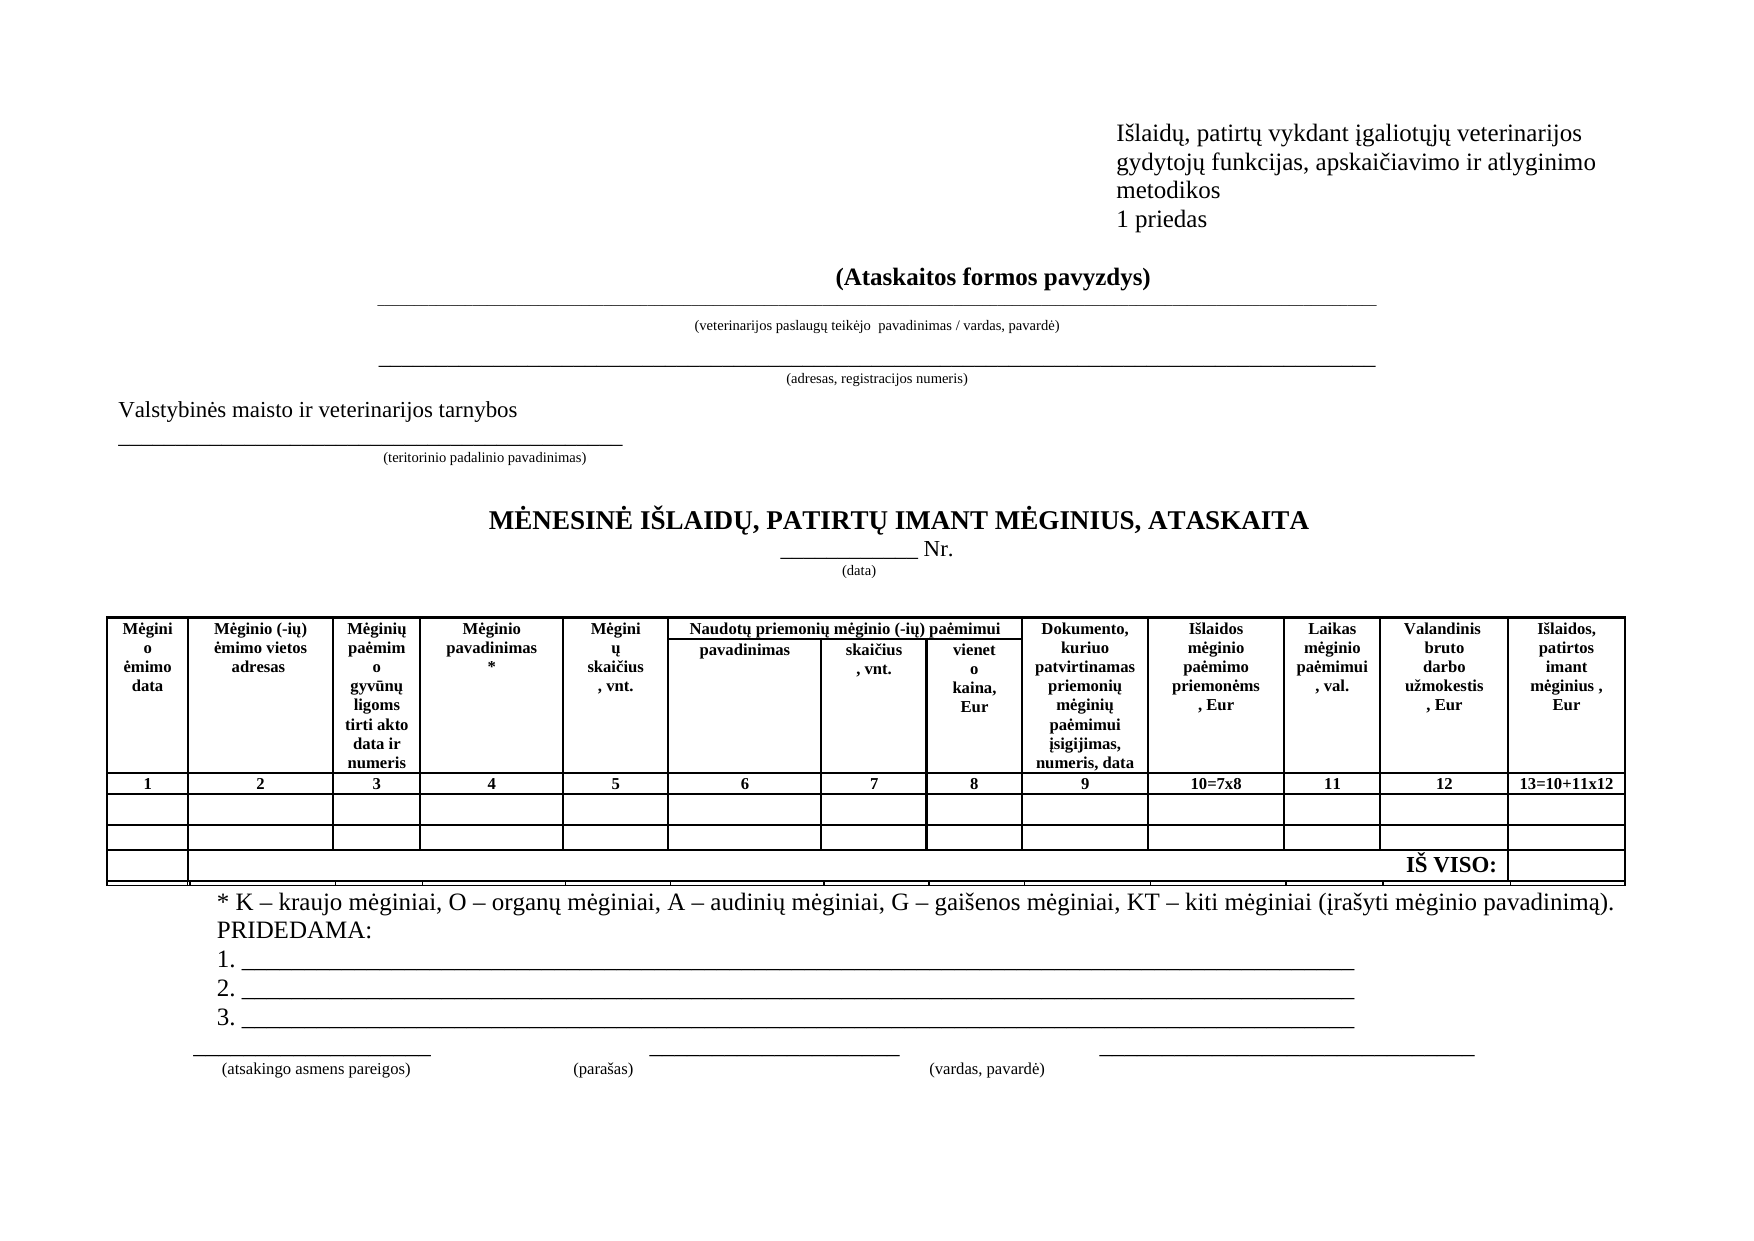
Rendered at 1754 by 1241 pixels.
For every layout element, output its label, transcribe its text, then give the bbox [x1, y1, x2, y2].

table_cell pavadinimas [669, 640, 820, 772]
table_header Naudotų priemonių mėginio (-ių) paėmimui [669, 619, 1021, 638]
table_cell 6 [669, 774, 820, 793]
text (Ataskaitos formos pavyzdys) [835, 262, 1602, 291]
table_cell [564, 826, 667, 849]
table_cell [1509, 851, 1624, 880]
table_cell [108, 795, 187, 824]
text 1. _________________________________________________________________________________________ [217, 944, 1636, 973]
text gydytojų funkcijas, apskaičiavimo ir atlyginimo [1116, 147, 1636, 176]
table_header Išlaidos, patirtos imant mėginius , Eur [1509, 619, 1624, 772]
table_cell 11 [1285, 774, 1379, 793]
text (data) [118, 561, 1636, 588]
table_header Dokumento, kuriuo patvirtinamas priemonių mėginių paėmimui įsigijimas, numeris, data [1023, 619, 1147, 772]
table_cell [1285, 826, 1379, 849]
table_cell [334, 795, 419, 824]
text ____________________________________________ [118, 422, 1636, 449]
table_cell [421, 795, 562, 824]
text MĖNESINĖ IŠLAIDŲ, PATIRTŲ IMANT MĖGINIUS, ATASKAITA [118, 504, 1636, 535]
table_cell [822, 826, 925, 849]
table_cell [108, 826, 187, 849]
table_cell 3 [334, 774, 419, 793]
table_cell [1149, 795, 1283, 824]
text ____________ Nr. [118, 535, 1636, 561]
table_cell [928, 795, 1021, 824]
text (adresas, registracijos numeris) [118, 370, 1636, 396]
table_cell [189, 795, 332, 824]
table_header Mėginių paėmimo gyvūnų ligoms tirti akto data ir numeris [334, 619, 419, 772]
text Išlaidų, patirtų vykdant įgaliotųjų veterinarijos [1116, 118, 1636, 147]
text (veterinarijos paslaugų teikėjo pavadinimas / vardas, pavardė) [118, 317, 1636, 343]
table_cell [928, 826, 1021, 849]
table_cell skaičius, vnt. [822, 640, 925, 772]
table_header Mėginio ėmimo data [108, 619, 187, 772]
table_cell [822, 795, 925, 824]
table_cell 8 [928, 774, 1021, 793]
text 3. _________________________________________________________________________________________ [217, 1002, 1636, 1030]
text metodikos [1116, 176, 1636, 204]
table_cell [108, 851, 187, 880]
table_cell [1509, 826, 1624, 849]
text (atsakingo asmens pareigos) (parašas) (vardas, pavardė) [118, 1059, 1636, 1088]
table_cell [669, 826, 820, 849]
table_cell [564, 795, 667, 824]
table_cell IŠ VISO: [189, 851, 1507, 880]
table_cell [669, 795, 820, 824]
table_header Valandinis bruto darbo užmokestis, Eur [1381, 619, 1507, 772]
table_cell 4 [421, 774, 562, 793]
text 2. _________________________________________________________________________________________ [217, 973, 1636, 1002]
text ___________________ ____________________ ______________________________ [118, 1030, 1636, 1059]
table_cell vieneto kaina, Eur [928, 640, 1021, 772]
text * K – kraujo mėginiai, O – organų mėginiai, A – audinių mėginiai, G – gaišenos mėginiai, KT – kiti mėginiai (įrašyti mėginio pavadinimą). [217, 887, 1636, 915]
text PRIDEDAMA: [217, 915, 1636, 944]
table_cell [1381, 826, 1507, 849]
table_cell 5 [564, 774, 667, 793]
table_header Mėginių skaičius, vnt. [564, 619, 667, 772]
text Valstybinės maisto ir veterinarijos tarnybos [118, 396, 1636, 422]
table_header Mėginio pavadinimas* [421, 619, 562, 772]
table_header Išlaidos mėginio paėmimo priemonėms, Eur [1149, 619, 1283, 772]
table_header Mėginio (-ių) ėmimo vietos adresas [189, 619, 332, 772]
text _________________________________________________________________________________________________________________________________________ [118, 291, 1636, 317]
table_cell 1 [108, 774, 187, 793]
table_cell 13=10+11x12 [1509, 774, 1624, 793]
text (teritorinio padalinio pavadinimas) [118, 449, 1636, 475]
table_cell [1023, 826, 1147, 849]
table_cell 10=7x8 [1149, 774, 1283, 793]
table_cell [1149, 826, 1283, 849]
table_cell [189, 826, 332, 849]
table_cell 7 [822, 774, 925, 793]
table_cell [1509, 795, 1624, 824]
text _______________________________________________________________________________________ [118, 343, 1636, 370]
table_cell 9 [1023, 774, 1147, 793]
table_cell 12 [1381, 774, 1507, 793]
table_cell [421, 826, 562, 849]
table_cell [1023, 795, 1147, 824]
table_cell [1381, 795, 1507, 824]
table_header Laikas mėginio paėmimui, val. [1285, 619, 1379, 772]
table_cell [334, 826, 419, 849]
table_cell 2 [189, 774, 332, 793]
table_cell [1285, 795, 1379, 824]
text 1 priedas [1116, 204, 1636, 233]
